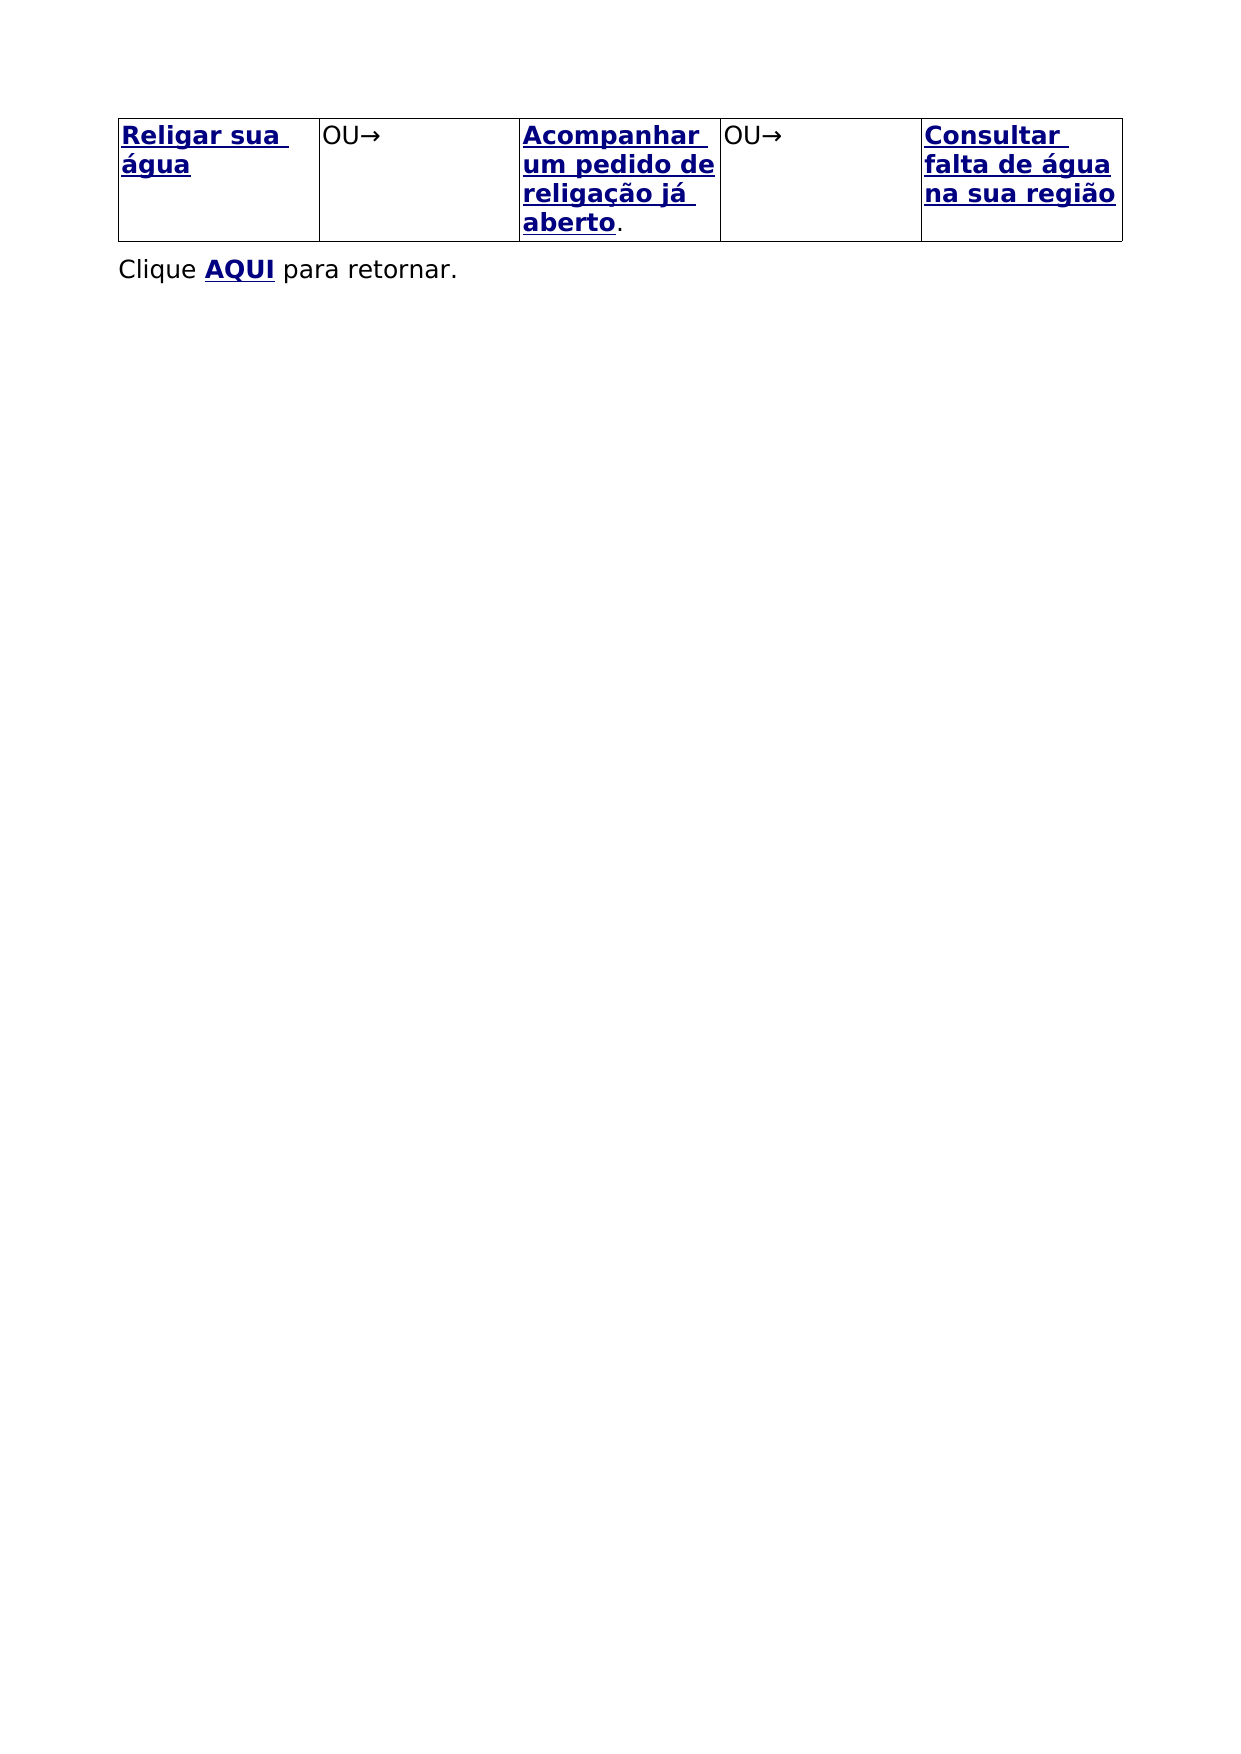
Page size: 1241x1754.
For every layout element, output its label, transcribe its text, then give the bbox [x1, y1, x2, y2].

table_header OU→ [721, 119, 921, 241]
table_header Consultar falta de água na sua região [922, 119, 1122, 241]
text Clique AQUI para retornar. [118, 256, 1122, 285]
table_header OU→ [320, 119, 519, 241]
table_header Acompanhar um pedido de religação já aberto. [520, 119, 720, 241]
table_header Religar sua água [119, 119, 319, 241]
